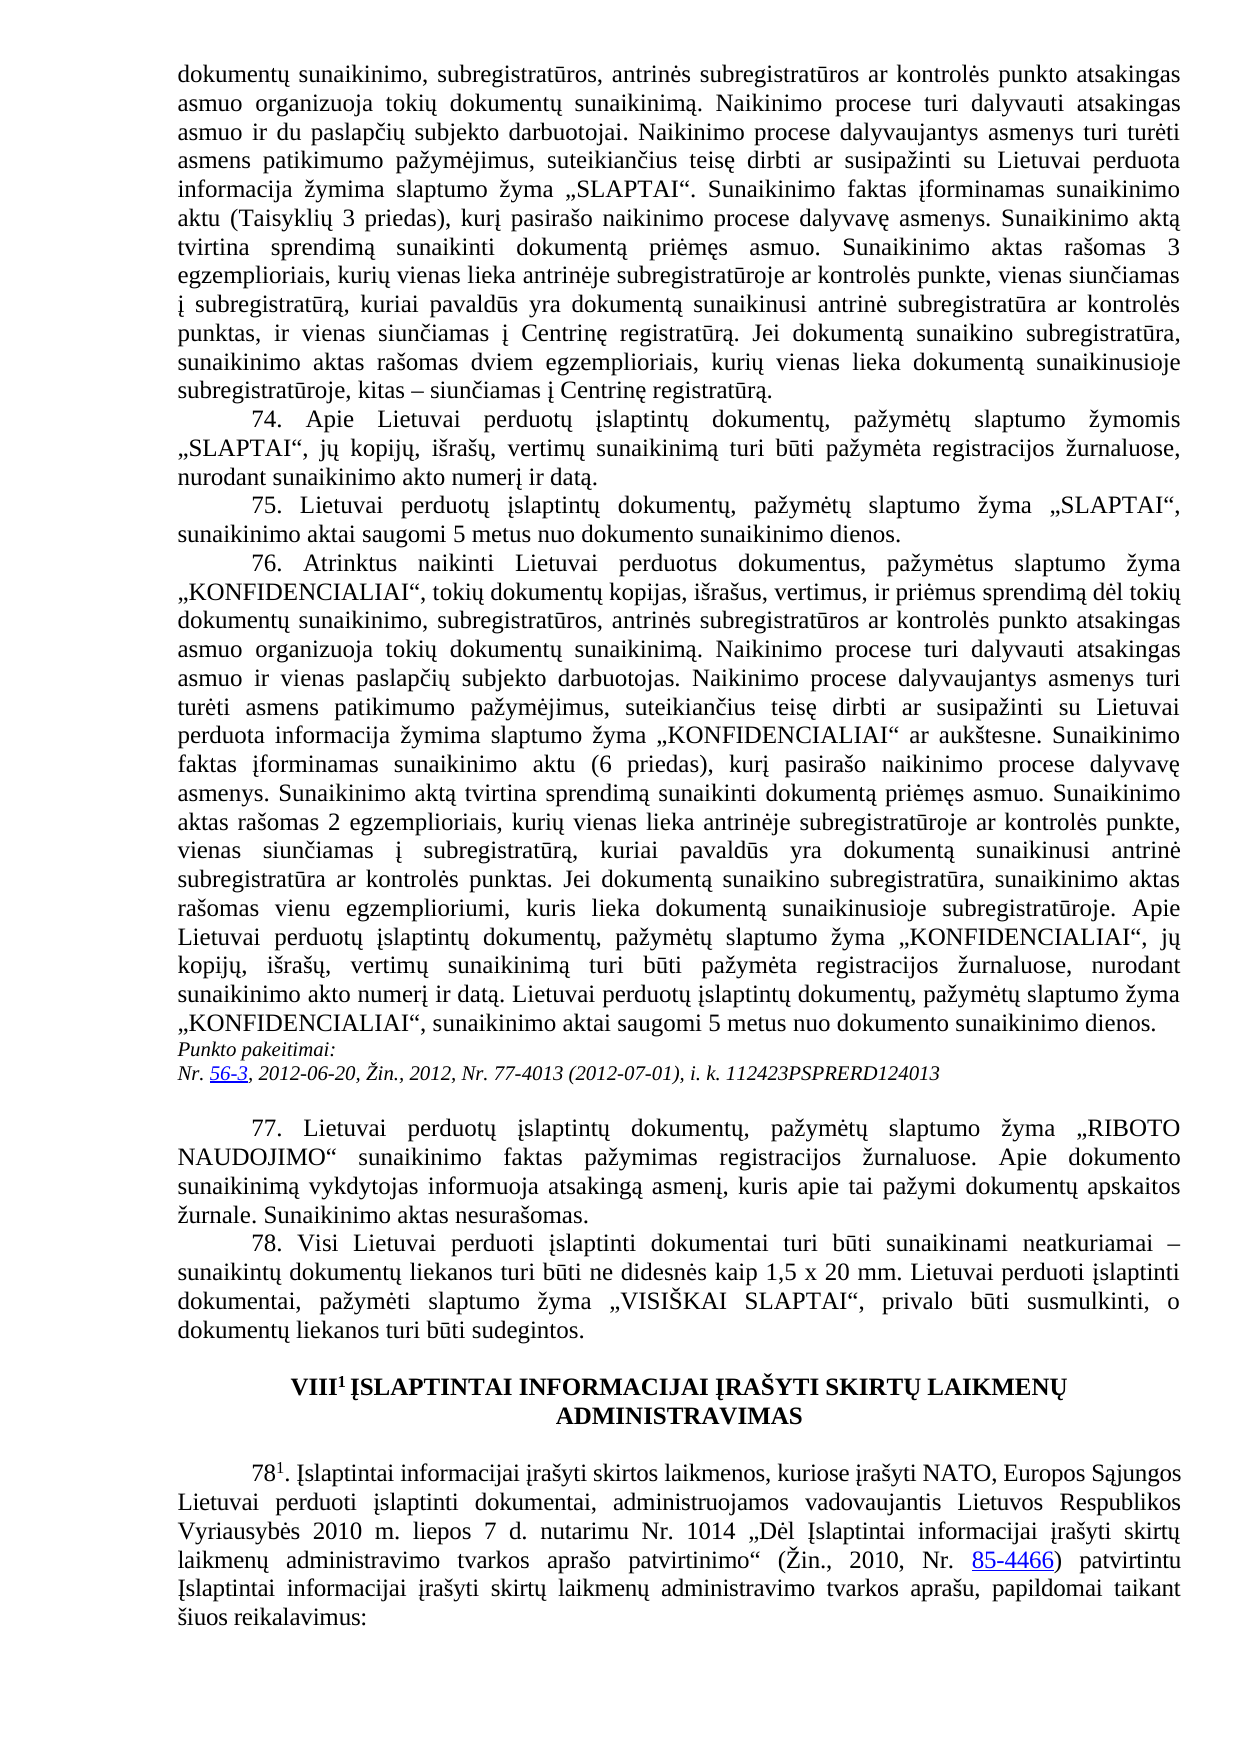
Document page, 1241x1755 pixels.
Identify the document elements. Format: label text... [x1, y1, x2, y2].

text 781. Įslaptintai informacijai įrašyti skirtos laikmenos, kuriose įrašyti NATO, Europos Sąjungos Lietuvai perduoti įslaptinti dokumentai, administruojamos vadovaujantis Lietuvos Respublikos Vyriausybės 2010 m. liepos 7 d. nutarimu Nr. 1014 „Dėl Įslaptintai informacijai įrašyti skirtų laikmenų administravimo tvarkos aprašo patvirtinimo“ (Žin., 2010, Nr. 85-4466) patvirtintu Įslaptintai informacijai įrašyti skirtų laikmenų administravimo tvarkos aprašu, papildomai taikant šiuos reikalavimus: [177, 1458, 1181, 1631]
text Nr. 56-3, 2012-06-20, Žin., 2012, Nr. 77-4013 (2012-07-01), i. k. 112423PSPRERD124013 [177, 1061, 1181, 1085]
text 74. Apie Lietuvai perduotų įslaptintų dokumentų, pažymėtų slaptumo žymomis „SLAPTAI“, jų kopijų, išrašų, vertimų sunaikinimą turi būti pažymėta registracijos žurnaluose, nurodant sunaikinimo akto numerį ir datą. [177, 404, 1181, 490]
text 77. Lietuvai perduotų įslaptintų dokumentų, pažymėtų slaptumo žyma „RIBOTO NAUDOJIMO“ sunaikinimo faktas pažymimas registracijos žurnaluose. Apie dokumento sunaikinimą vykdytojas informuoja atsakingą asmenį, kuris apie tai pažymi dokumentų apskaitos žurnale. Sunaikinimo aktas nesurašomas. [177, 1113, 1181, 1228]
text 76. Atrinktus naikinti Lietuvai perduotus dokumentus, pažymėtus slaptumo žyma „KONFIDENCIALIAI“, tokių dokumentų kopijas, išrašus, vertimus, ir priėmus sprendimą dėl tokių dokumentų sunaikinimo, subregistratūros, antrinės subregistratūros ar kontrolės punkto atsakingas asmuo organizuoja tokių dokumentų sunaikinimą. Naikinimo procese turi dalyvauti atsakingas asmuo ir vienas paslapčių subjekto darbuotojas. Naikinimo procese dalyvaujantys asmenys turi turėti asmens patikimumo pažymėjimus, suteikiančius teisę dirbti ar susipažinti su Lietuvai perduota informacija žymima slaptumo žyma „KONFIDENCIALIAI“ ar aukštesne. Sunaikinimo faktas įforminamas sunaikinimo aktu (6 priedas), kurį pasirašo naikinimo procese dalyvavę asmenys. Sunaikinimo aktą tvirtina sprendimą sunaikinti dokumentą priėmęs asmuo. Sunaikinimo aktas rašomas 2 egzemplioriais, kurių vienas lieka antrinėje subregistratūroje ar kontrolės punkte, vienas siunčiamas į subregistratūrą, kuriai pavaldūs yra dokumentą sunaikinusi antrinė subregistratūra ar kontrolės punktas. Jei dokumentą sunaikino subregistratūra, sunaikinimo aktas rašomas vienu egzemplioriumi, kuris lieka dokumentą sunaikinusioje subregistratūroje. Apie Lietuvai perduotų įslaptintų dokumentų, pažymėtų slaptumo žyma „KONFIDENCIALIAI“, jų kopijų, išrašų, vertimų sunaikinimą turi būti pažymėta registracijos žurnaluose, nurodant sunaikinimo akto numerį ir datą. Lietuvai perduotų įslaptintų dokumentų, pažymėtų slaptumo žyma „KONFIDENCIALIAI“, sunaikinimo aktai saugomi 5 metus nuo dokumento sunaikinimo dienos. [177, 548, 1181, 1037]
text Punkto pakeitimai: [177, 1037, 1181, 1061]
text 78. Visi Lietuvai perduoti įslaptinti dokumentai turi būti sunaikinami neatkuriamai – sunaikintų dokumentų liekanos turi būti ne didesnės kaip 1,5 x 20 mm. Lietuvai perduoti įslaptinti dokumentai, pažymėti slaptumo žyma „VISIŠKAI SLAPTAI“, privalo būti susmulkinti, o dokumentų liekanos turi būti sudegintos. [177, 1228, 1181, 1343]
text VIII1 ĮSLAPTINTAI INFORMACIJAI ĮRAŠYTI SKIRTŲ LAIKMENŲ ADMINISTRAVIMAS [177, 1372, 1181, 1430]
text dokumentų sunaikinimo, subregistratūros, antrinės subregistratūros ar kontrolės punkto atsakingas asmuo organizuoja tokių dokumentų sunaikinimą. Naikinimo procese turi dalyvauti atsakingas asmuo ir du paslapčių subjekto darbuotojai. Naikinimo procese dalyvaujantys asmenys turi turėti asmens patikimumo pažymėjimus, suteikiančius teisę dirbti ar susipažinti su Lietuvai perduota informacija žymima slaptumo žyma „SLAPTAI“. Sunaikinimo faktas įforminamas sunaikinimo aktu (Taisyklių 3 priedas), kurį pasirašo naikinimo procese dalyvavę asmenys. Sunaikinimo aktą tvirtina sprendimą sunaikinti dokumentą priėmęs asmuo. Sunaikinimo aktas rašomas 3 egzemplioriais, kurių vienas lieka antrinėje subregistratūroje ar kontrolės punkte, vienas siunčiamas į subregistratūrą, kuriai pavaldūs yra dokumentą sunaikinusi antrinė subregistratūra ar kontrolės punktas, ir vienas siunčiamas į Centrinę registratūrą. Jei dokumentą sunaikino subregistratūra, sunaikinimo aktas rašomas dviem egzemplioriais, kurių vienas lieka dokumentą sunaikinusioje subregistratūroje, kitas – siunčiamas į Centrinę registratūrą. [177, 59, 1181, 404]
text 75. Lietuvai perduotų įslaptintų dokumentų, pažymėtų slaptumo žyma „SLAPTAI“, sunaikinimo aktai saugomi 5 metus nuo dokumento sunaikinimo dienos. [177, 490, 1181, 548]
